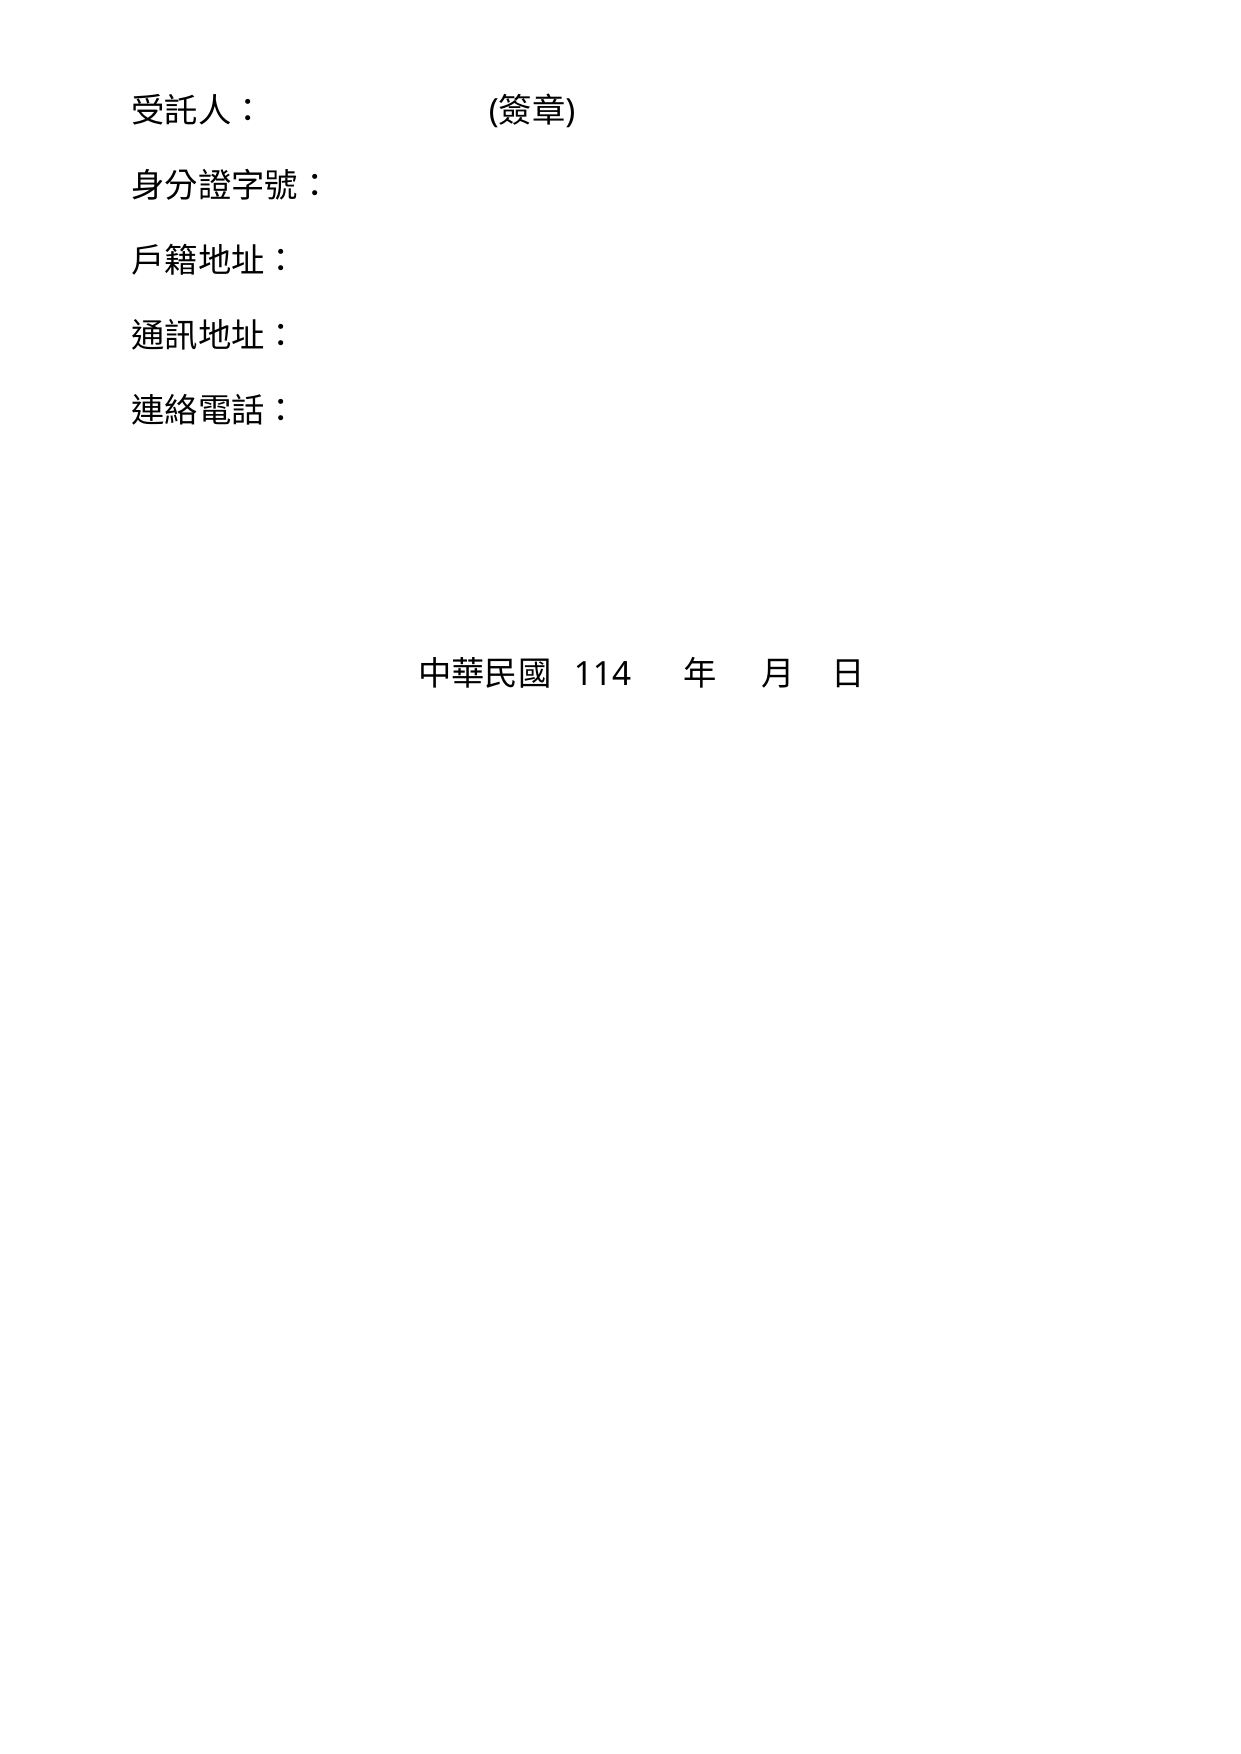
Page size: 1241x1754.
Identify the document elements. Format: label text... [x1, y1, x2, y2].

text 戶籍地址： [131, 221, 1152, 296]
text 受託人： (簽章) [131, 71, 1152, 146]
text 連絡電話： [131, 371, 1152, 446]
text 中華民國 114 年 月 日 [131, 633, 1152, 708]
text 身分證字號： [131, 146, 1152, 221]
text 通訊地址： [131, 296, 1152, 371]
